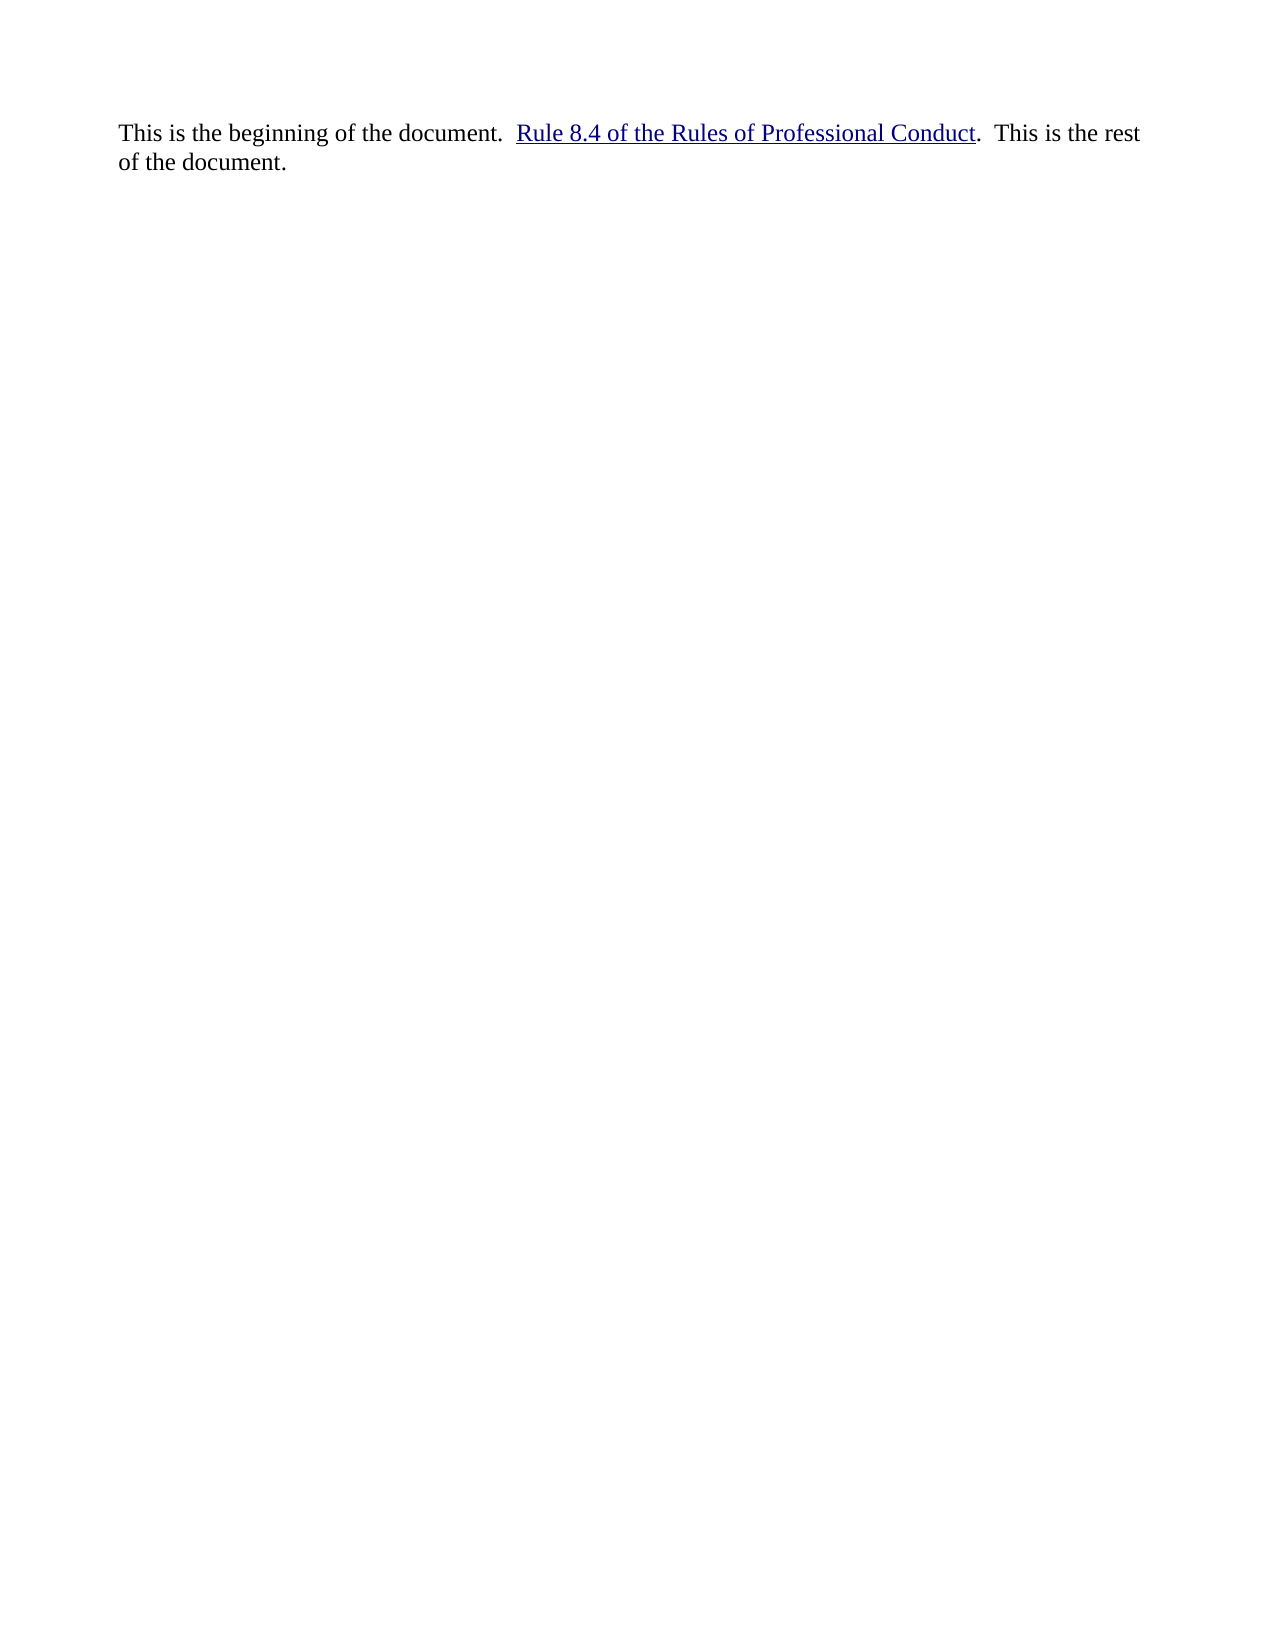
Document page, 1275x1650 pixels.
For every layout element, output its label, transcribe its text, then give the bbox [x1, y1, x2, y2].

text This is the beginning of the document. Rule 8.4 of the Rules of Professional Conduct. This is the rest of the document. [118, 118, 1157, 176]
